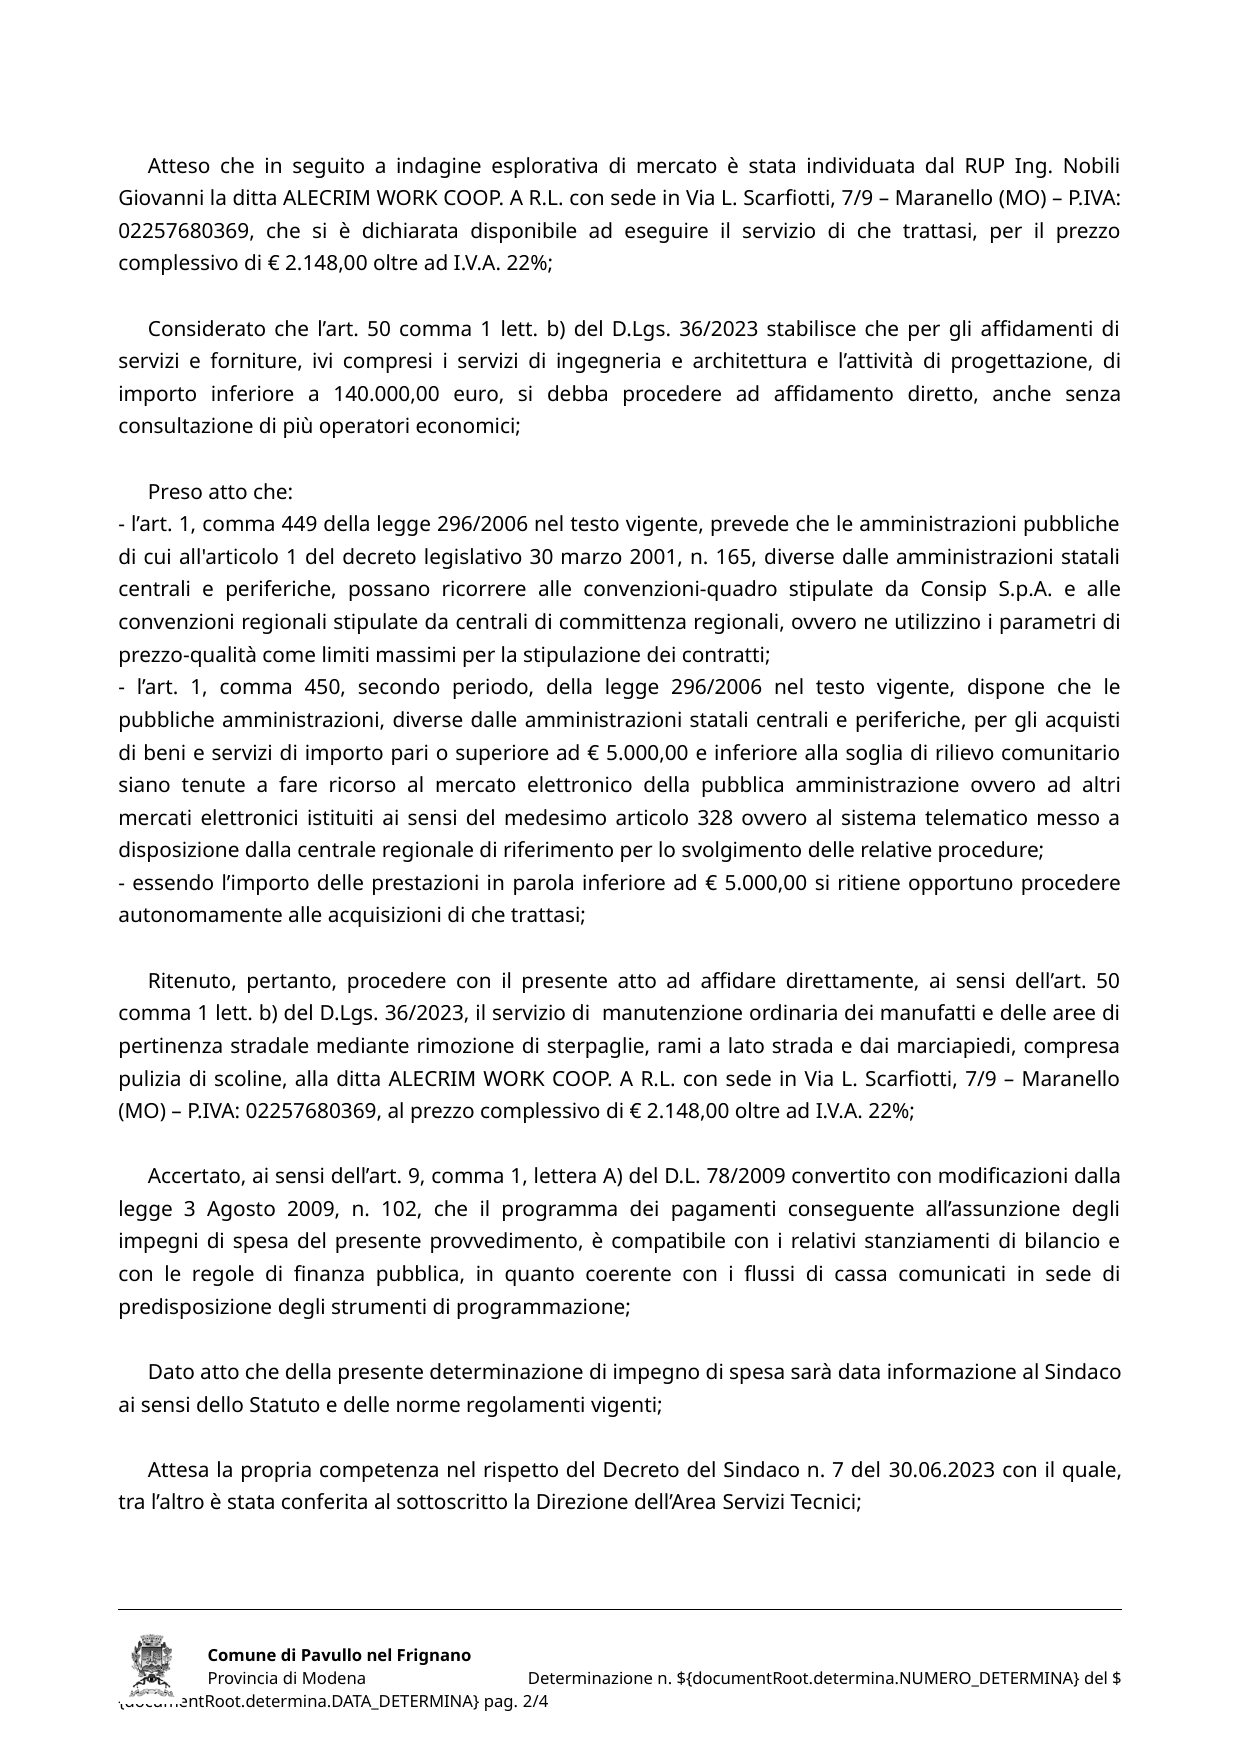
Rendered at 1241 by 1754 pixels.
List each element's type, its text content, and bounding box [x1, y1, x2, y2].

picture [120, 1631, 183, 1704]
text Dato atto che della presente determinazione di impegno di spesa sarà data informazione al Sindaco ai sensi dello Statuto e delle norme regolamenti vigenti; [118, 1357, 1122, 1418]
text Preso atto che: [118, 477, 1122, 505]
text - l’art. 1, comma 450, secondo periodo, della legge 296/2006 nel testo vigente, dispone che le pubbliche amministrazioni, diverse dalle amministrazioni statali centrali e periferiche, per gli acquisti di beni e servizi di importo pari o superiore ad € 5.000,00 e inferiore alla soglia di rilievo comunitario siano tenute a fare ricorso al mercato elettronico della pubblica amministrazione ovvero ad altri mercati elettronici istituiti ai sensi del medesimo articolo 328 ovvero al sistema telematico messo a disposizione dalla centrale regionale di riferimento per lo svolgimento delle relative procedure; [118, 672, 1122, 864]
text Attesa la propria competenza nel rispetto del Decreto del Sindaco n. 7 del 30.06.2023 con il quale, tra l’altro è stata conferita al sottoscritto la Direzione dell’Area Servizi Tecnici; [118, 1455, 1122, 1516]
text - essendo l’importo delle prestazioni in parola inferiore ad € 5.000,00 si ritiene opportuno procedere autonomamente alle acquisizioni di che trattasi; [118, 868, 1122, 929]
text Ritenuto, pertanto, procedere con il presente atto ad affidare direttamente, ai sensi dell’art. 50 comma 1 lett. b) del D.Lgs. 36/2023, il servizio di manutenzione ordinaria dei manufatti e delle aree di pertinenza stradale mediante rimozione di sterpaglie, rami a lato strada e dai marciapiedi, compresa pulizia di scoline, alla ditta ALECRIM WORK COOP. A R.L. con sede in Via L. Scarfiotti, 7/9 – Maranello (MO) – P.IVA: 02257680369, al prezzo complessivo di € 2.148,00 oltre ad I.V.A. 22%; [118, 966, 1122, 1125]
text Atteso che in seguito a indagine esplorativa di mercato è stata individuata dal RUP Ing. Nobili Giovanni la ditta ALECRIM WORK COOP. A R.L. con sede in Via L. Scarfiotti, 7/9 – Maranello (MO) – P.IVA: 02257680369, che si è dichiarata disponibile ad eseguire il servizio di che trattasi, per il prezzo complessivo di € 2.148,00 oltre ad I.V.A. 22%; [118, 151, 1122, 277]
text - l’art. 1, comma 449 della legge 296/2006 nel testo vigente, prevede che le amministrazioni pubbliche di cui all'articolo 1 del decreto legislativo 30 marzo 2001, n. 165, diverse dalle amministrazioni statali centrali e periferiche, possano ricorrere alle convenzioni-quadro stipulate da Consip S.p.A. e alle convenzioni regionali stipulate da centrali di committenza regionali, ovvero ne utilizzino i parametri di prezzo-qualità come limiti massimi per la stipulazione dei contratti; [118, 509, 1122, 668]
text Accertato, ai sensi dell’art. 9, comma 1, lettera A) del D.L. 78/2009 convertito con modificazioni dalla legge 3 Agosto 2009, n. 102, che il programma dei pagamenti conseguente all’assunzione degli impegni di spesa del presente provvedimento, è compatibile con i relativi stanziamenti di bilancio e con le regole di finanza pubblica, in quanto coerente con i flussi di cassa comunicati in sede di predisposizione degli strumenti di programmazione; [118, 1161, 1122, 1320]
text Considerato che l’art. 50 comma 1 lett. b) del D.Lgs. 36/2023 stabilisce che per gli affidamenti di servizi e forniture, ivi compresi i servizi di ingegneria e architettura e l’attività di progettazione, di importo inferiore a 140.000,00 euro, si debba procedere ad affidamento diretto, anche senza consultazione di più operatori economici; [118, 314, 1122, 440]
